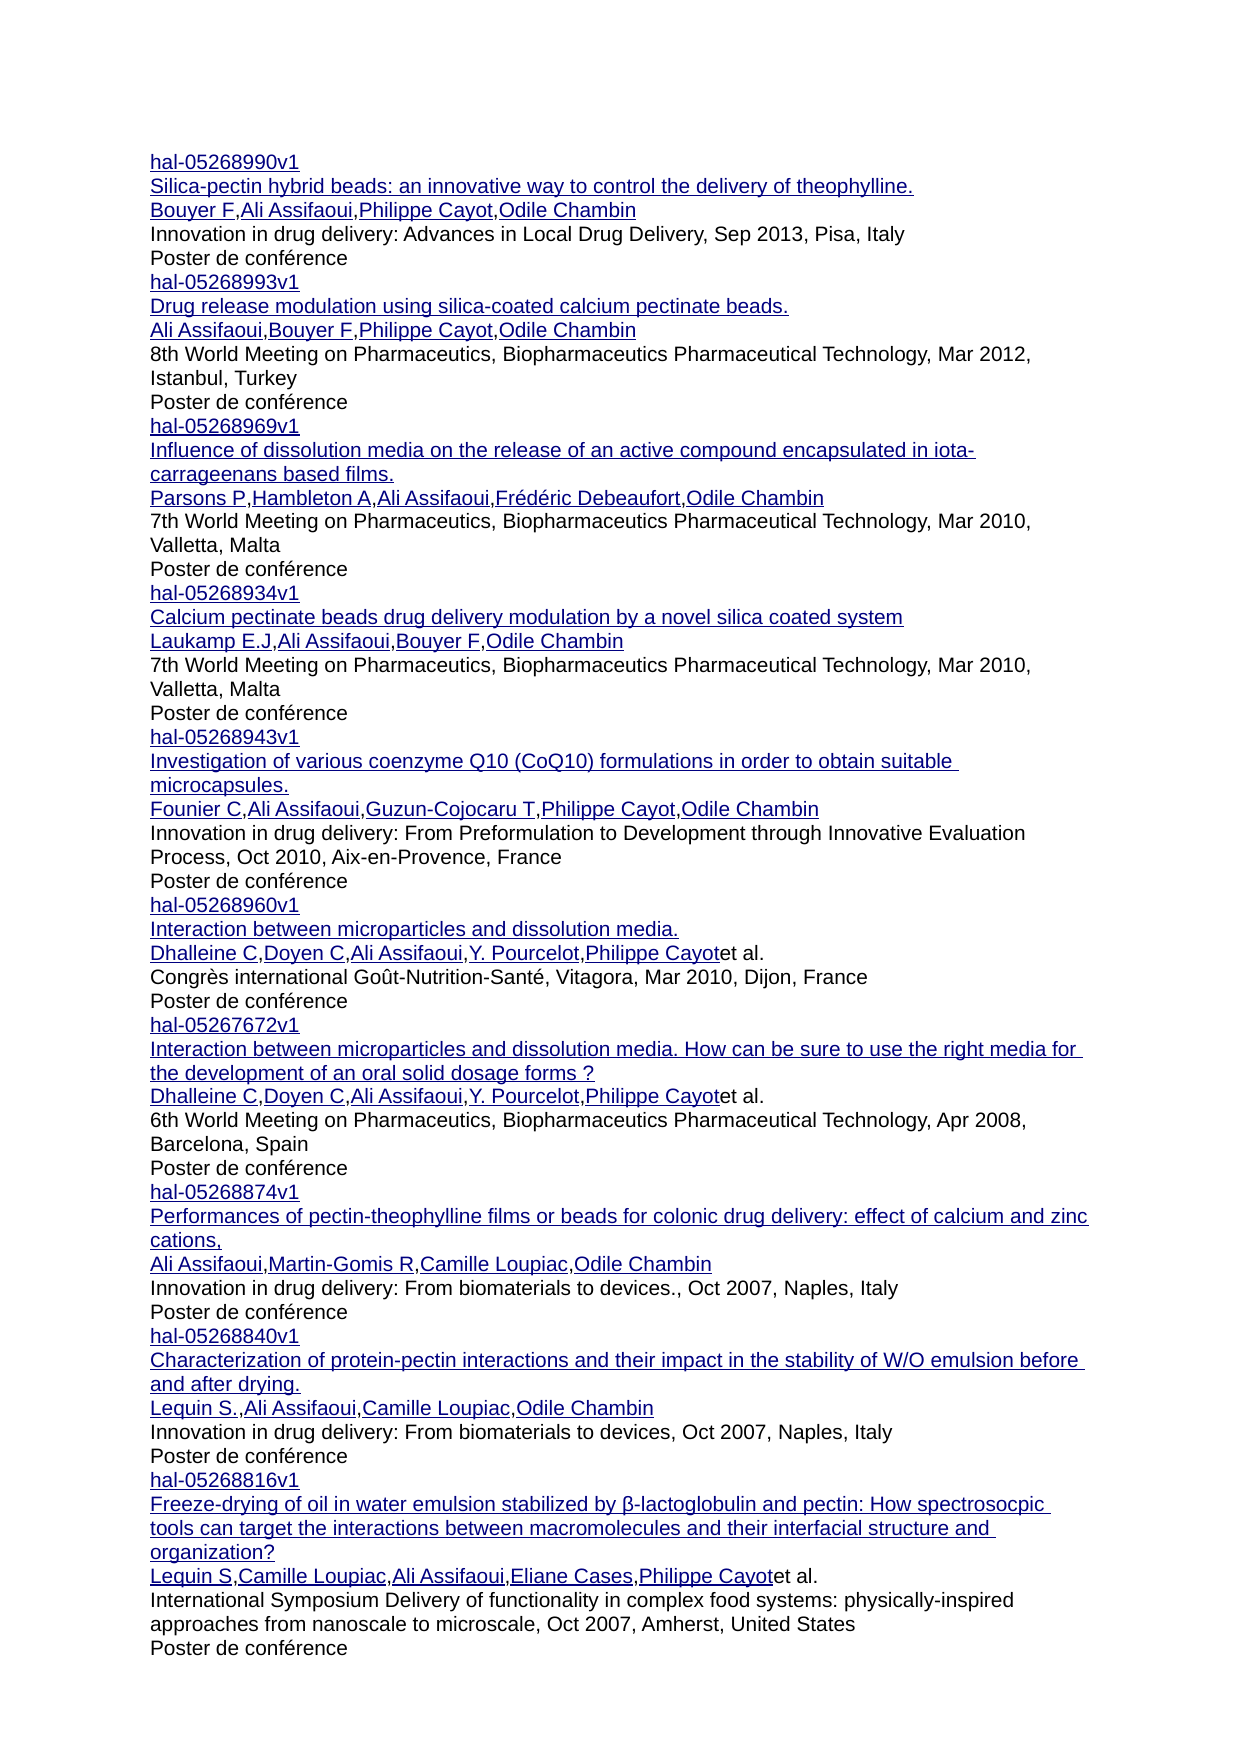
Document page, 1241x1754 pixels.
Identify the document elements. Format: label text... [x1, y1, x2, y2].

table_cell Freeze-drying of oil in water emulsion stabilized by β-lactoglobulin and pectin: How spectrosocpic tools can target the interactions between macromolecules and their interfacial structure and organization? Lequin S,Camille Loupiac,Ali Assifaoui,Eliane Cases,Philippe Cayotet al. International Symposium Delivery of functionality in complex food systems: physically-inspired approaches from nanoscale to microscale, Oct 2007, Amherst, United States Poster de conférence [150, 1492, 1090, 1659]
table_cell Calcium pectinate beads drug delivery modulation by a novel silica coated system Laukamp E.J,Ali Assifaoui,Bouyer F,Odile Chambin 7th World Meeting on Pharmaceutics, Biopharmaceutics Pharmaceutical Technology, Mar 2010, Valletta, Malta Poster de conférence hal-05268943v1 [150, 605, 1090, 749]
table_cell Performances of pectin-theophylline films or beads for colonic drug delivery: effect of calcium and zinc cations, Ali Assifaoui,Martin-Gomis R,Camille Loupiac,Odile Chambin Innovation in drug delivery: From biomaterials to devices., Oct 2007, Naples, Italy Poster de conférence hal-05268840v1 [150, 1204, 1090, 1348]
table_cell Interaction between microparticles and dissolution media. How can be sure to use the right media for the development of an oral solid dosage forms ? Dhalleine C,Doyen C,Ali Assifaoui,Y. Pourcelot,Philippe Cayotet al. 6th World Meeting on Pharmaceutics, Biopharmaceutics Pharmaceutical Technology, Apr 2008, Barcelona, Spain Poster de conférence hal-05268874v1 [150, 1036, 1090, 1204]
table_cell Investigation of various coenzyme Q10 (CoQ10) formulations in order to obtain suitable microcapsules. Founier C,Ali Assifaoui,Guzun-Cojocaru T,Philippe Cayot,Odile Chambin Innovation in drug delivery: From Preformulation to Development through Innovative Evaluation Process, Oct 2010, Aix-en-Provence, France Poster de conférence hal-05268960v1 [150, 749, 1090, 917]
table_cell Influence of dissolution media on the release of an active compound encapsulated in iota-carrageenans based films. Parsons P,Hambleton A,Ali Assifaoui,Frédéric Debeaufort,Odile Chambin 7th World Meeting on Pharmaceutics, Biopharmaceutics Pharmaceutical Technology, Mar 2010, Valletta, Malta Poster de conférence hal-05268934v1 [150, 438, 1090, 605]
table_cell Characterization of protein-pectin interactions and their impact in the stability of W/O emulsion before and after drying. Lequin S.,Ali Assifaoui,Camille Loupiac,Odile Chambin Innovation in drug delivery: From biomaterials to devices, Oct 2007, Naples, Italy Poster de conférence hal-05268816v1 [150, 1348, 1090, 1492]
table_cell Silica-pectin hybrid beads: an innovative way to control the delivery of theophylline. Bouyer F,Ali Assifaoui,Philippe Cayot,Odile Chambin Innovation in drug delivery: Advances in Local Drug Delivery, Sep 2013, Pisa, Italy Poster de conférence hal-05268993v1 [150, 174, 1090, 294]
table_cell Drug release modulation using silica-coated calcium pectinate beads. Ali Assifaoui,Bouyer F,Philippe Cayot,Odile Chambin 8th World Meeting on Pharmaceutics, Biopharmaceutics Pharmaceutical Technology, Mar 2012, Istanbul, Turkey Poster de conférence hal-05268969v1 [150, 294, 1090, 437]
table_cell hal-05268990v1 [150, 150, 1090, 174]
table_cell Interaction between microparticles and dissolution media. Dhalleine C,Doyen C,Ali Assifaoui,Y. Pourcelot,Philippe Cayotet al. Congrès international Goût-Nutrition-Santé, Vitagora, Mar 2010, Dijon, France Poster de conférence hal-05267672v1 [150, 917, 1090, 1036]
